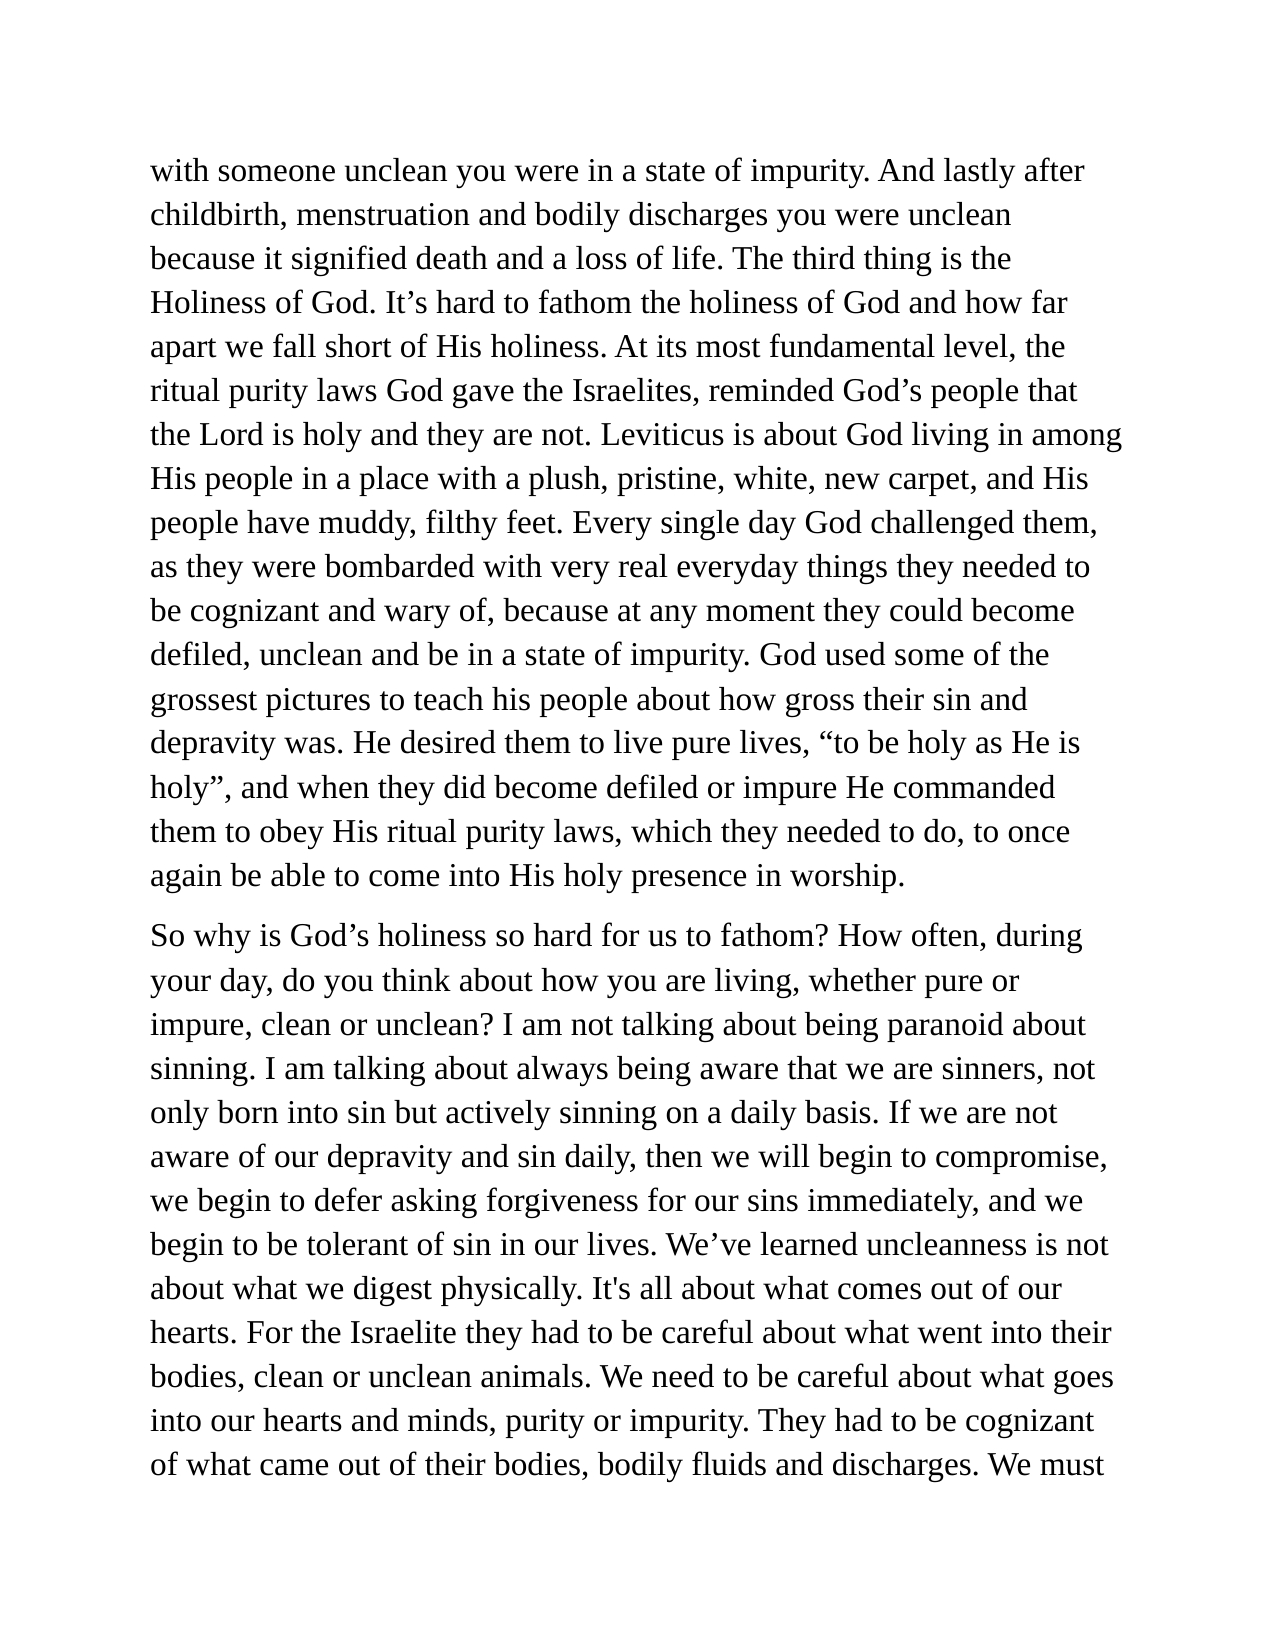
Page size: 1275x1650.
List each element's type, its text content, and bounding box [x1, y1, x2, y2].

text So why is God’s holiness so hard for us to fathom? How often, during your day, do you think about how you are living, whether pure or impure, clean or unclean? I am not talking about being paranoid about sinning. I am talking about always being aware that we are sinners, not only born into sin but actively sinning on a daily basis. If we are not aware of our depravity and sin daily, then we will begin to compromise, we begin to defer asking forgiveness for our sins immediately, and we begin to be tolerant of sin in our lives. We’ve learned uncleanness is not about what we digest physically. It's all about what comes out of our hearts. For the Israelite they had to be careful about what went into their bodies, clean or unclean animals. We need to be careful about what goes into our hearts and minds, purity or impurity. They had to be cognizant of what came out of their bodies, bodily fluids and discharges. We must [150, 916, 1125, 1483]
text with someone unclean you were in a state of impurity. And lastly after childbirth, menstruation and bodily discharges you were unclean because it signified death and a loss of life. The third thing is the Holiness of God. It’s hard to fathom the holiness of God and how far apart we fall short of His holiness. At its most fundamental level, the ritual purity laws God gave the Israelites, reminded God’s people that the Lord is holy and they are not. Leviticus is about God living in among His people in a place with a plush, pristine, white, new carpet, and His people have muddy, filthy feet. Every single day God challenged them, as they were bombarded with very real everyday things they needed to be cognizant and wary of, because at any moment they could become defiled, unclean and be in a state of impurity. God used some of the grossest pictures to teach his people about how gross their sin and depravity was. He desired them to live pure lives, “to be holy as He is holy”, and when they did become defiled or impure He commanded them to obey His ritual purity laws, which they needed to do, to once again be able to come into His holy presence in worship. [150, 150, 1125, 893]
